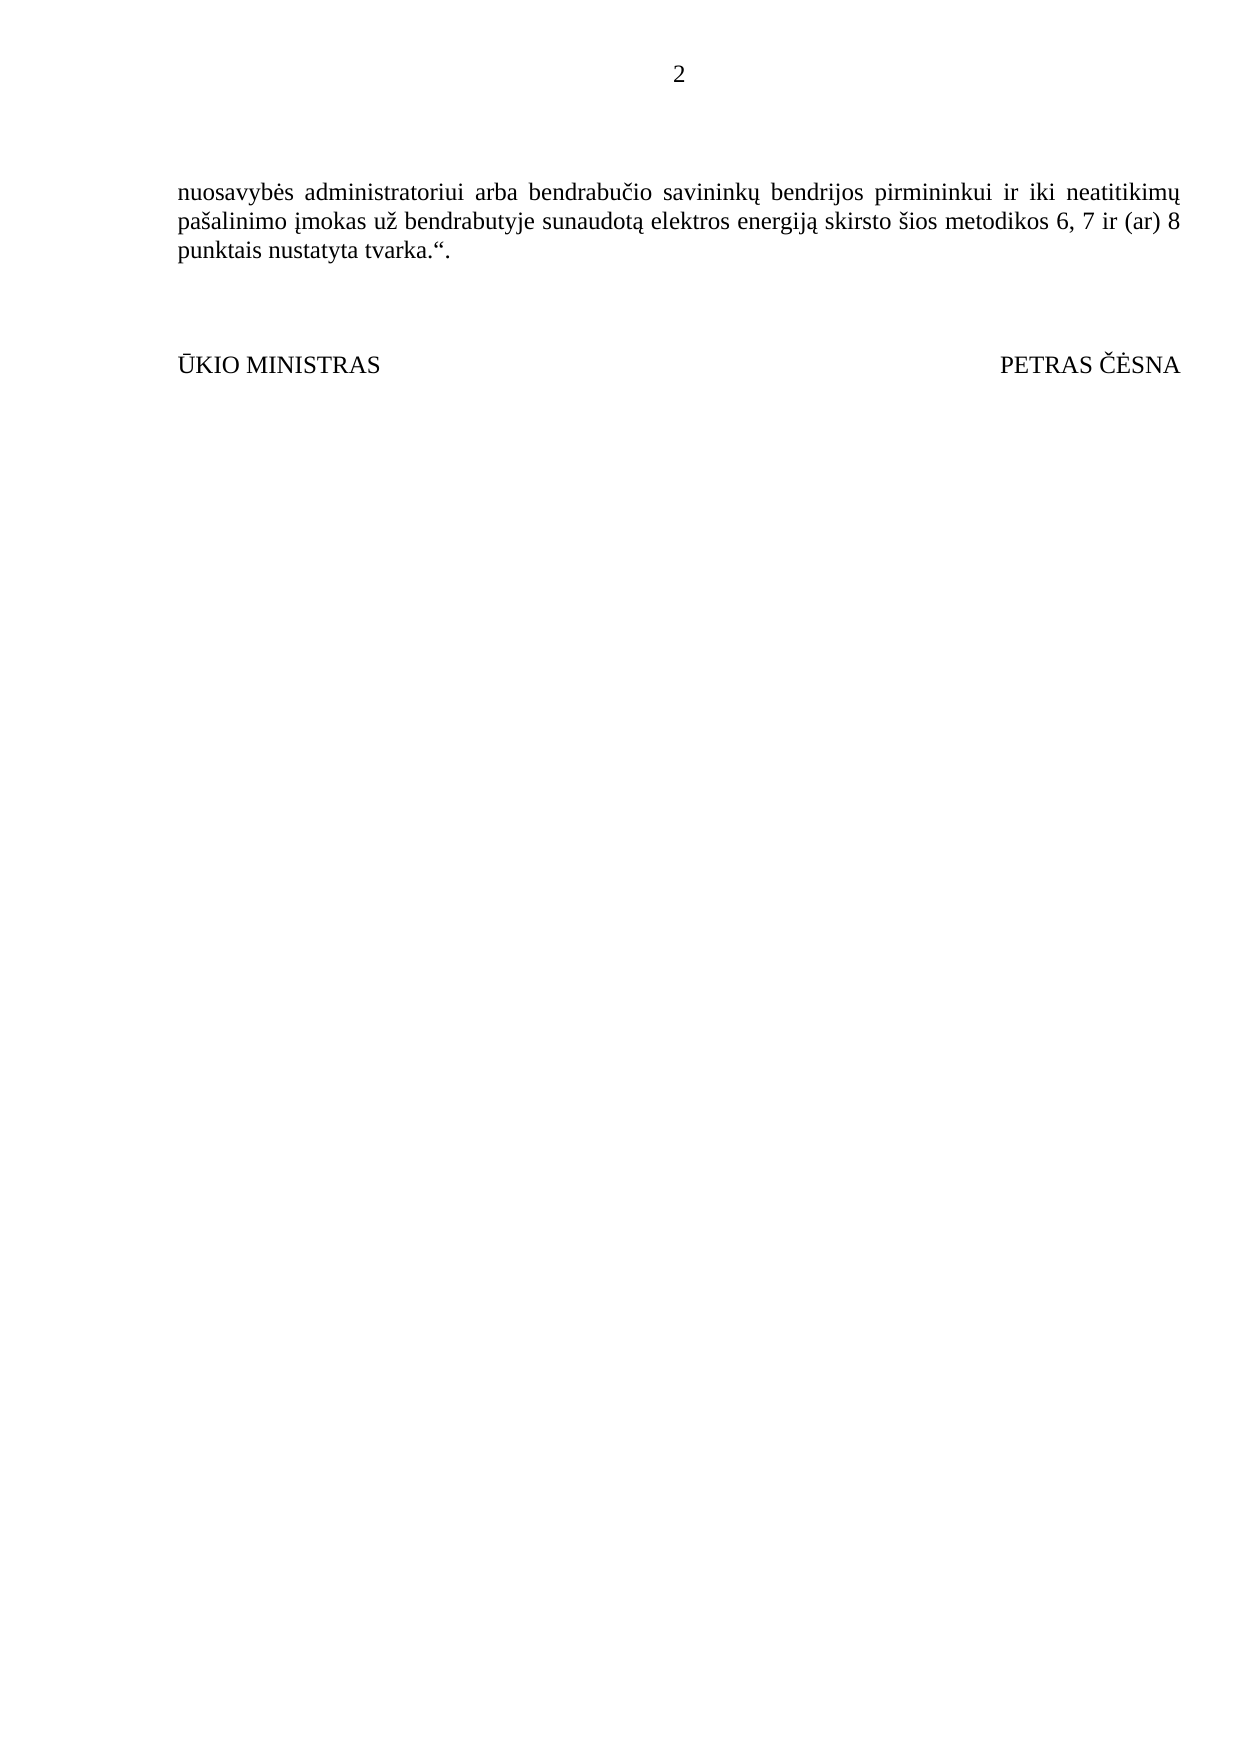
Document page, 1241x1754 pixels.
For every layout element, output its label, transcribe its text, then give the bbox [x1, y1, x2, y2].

text ŪKIO MINISTRAS PETRAS ČĖSNA [177, 350, 1181, 378]
text nuosavybės administratoriui arba bendrabučio savininkų bendrijos pirmininkui ir iki neatitikimų pašalinimo įmokas už bendrabutyje sunaudotą elektros energiją skirsto šios metodikos 6, 7 ir (ar) 8 punktais nustatyta tvarka.“. [177, 177, 1181, 263]
